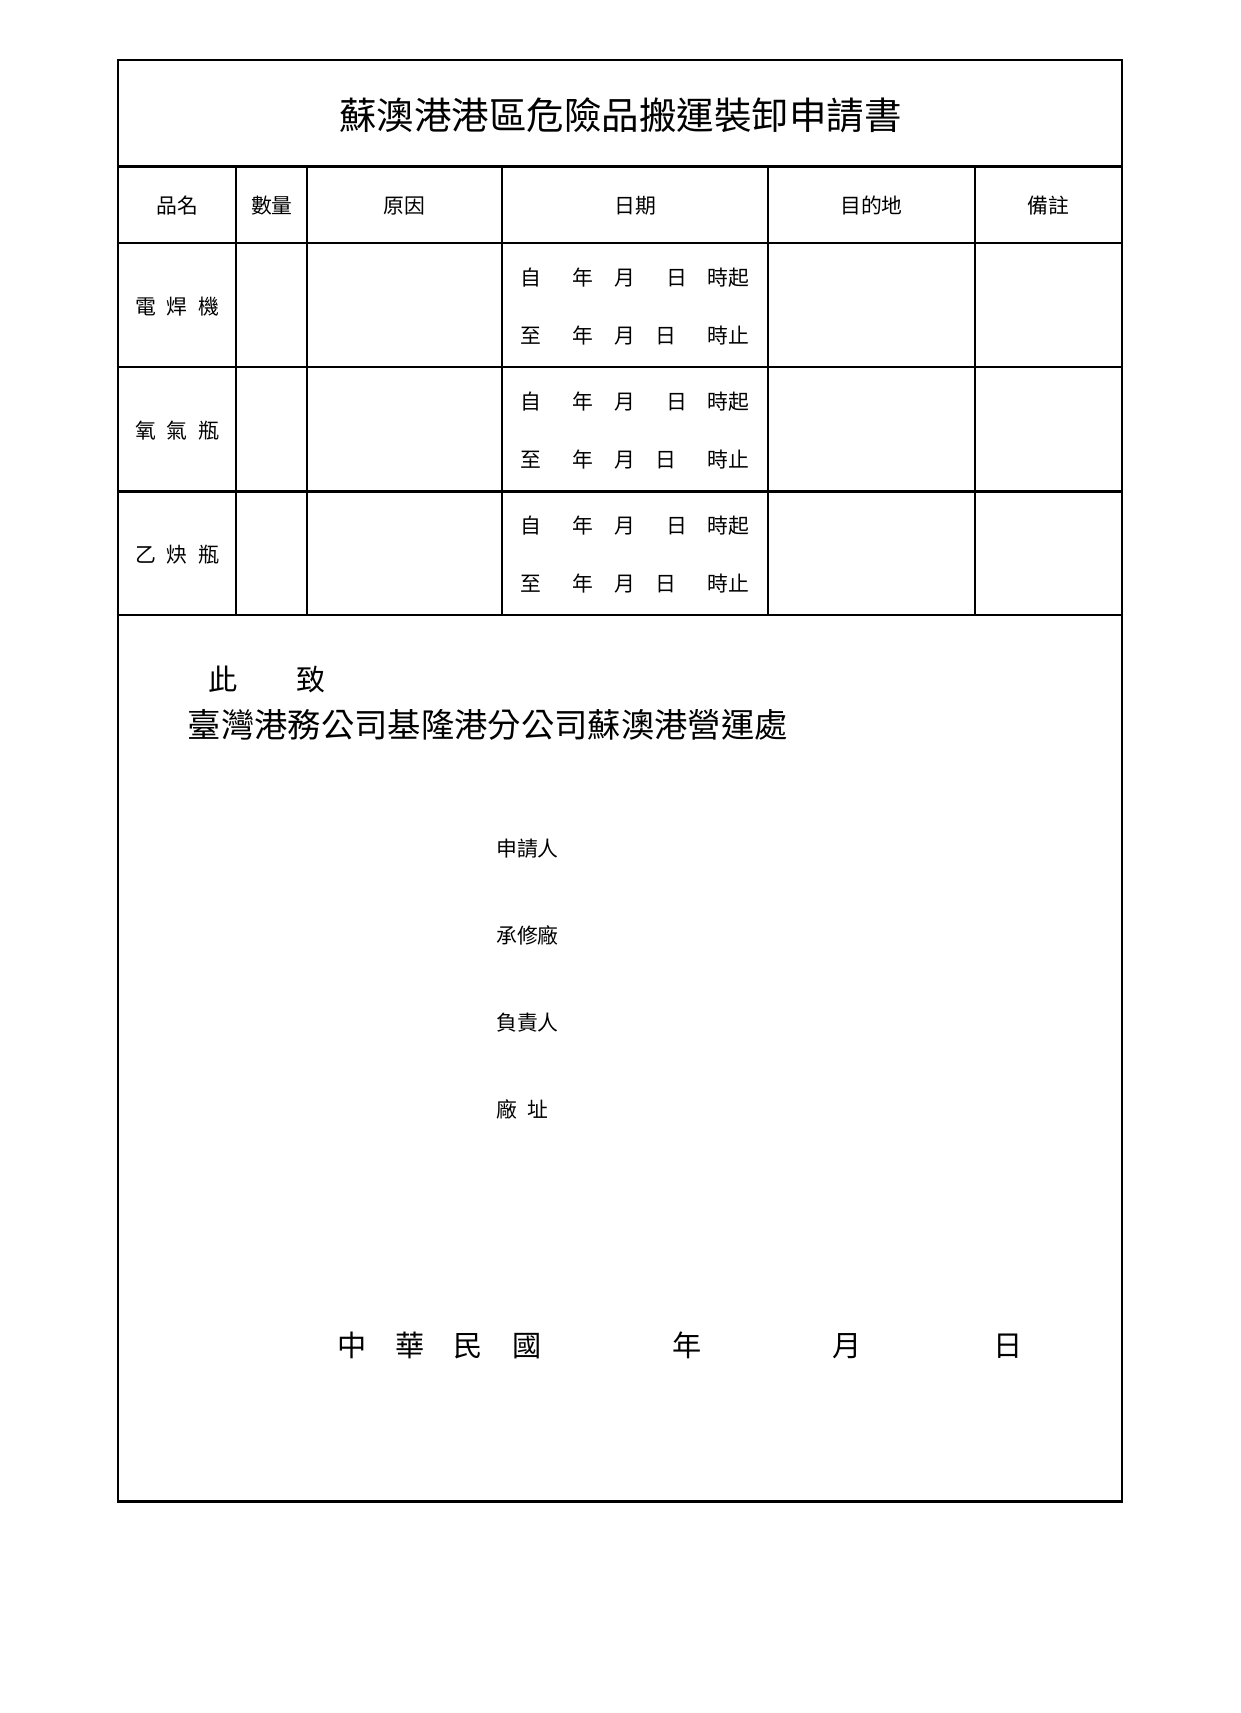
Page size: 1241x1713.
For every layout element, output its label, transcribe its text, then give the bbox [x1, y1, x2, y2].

table_cell 數量 [237, 168, 306, 242]
table_cell 原因 [308, 168, 501, 242]
table_cell [976, 368, 1121, 490]
table_cell [769, 493, 974, 614]
table_cell [308, 244, 501, 366]
table_header 蘇澳港港區危險品搬運裝卸申請書 [119, 61, 1121, 165]
table_cell 日期 [503, 168, 767, 242]
table_cell 此 致 臺灣港務公司基隆港分公司蘇澳港營運處 申請人 承修廠 負責人 廠 址 中 華 民 國 年 月 日 [119, 616, 1121, 1500]
table_cell 自 年 月 日 時起 至 年 月 日 時止 [503, 244, 767, 366]
table_cell [976, 244, 1121, 366]
table_cell [237, 244, 306, 366]
table_cell [976, 493, 1121, 614]
table_cell 目的地 [769, 168, 974, 242]
table_cell [769, 368, 974, 490]
table_cell 電 焊 機 [119, 244, 235, 366]
table_cell [237, 493, 306, 614]
table_cell 備註 [976, 168, 1121, 242]
table_cell 乙 炔 瓶 [119, 493, 235, 614]
table_cell [769, 244, 974, 366]
table_cell 品名 [119, 168, 235, 242]
table_cell [237, 368, 306, 490]
table_cell [308, 493, 501, 614]
table_cell 自 年 月 日 時起 至 年 月 日 時止 [503, 493, 767, 614]
table_cell 氧 氣 瓶 [119, 368, 235, 490]
table_cell 自 年 月 日 時起 至 年 月 日 時止 [503, 368, 767, 490]
table_cell [308, 368, 501, 490]
